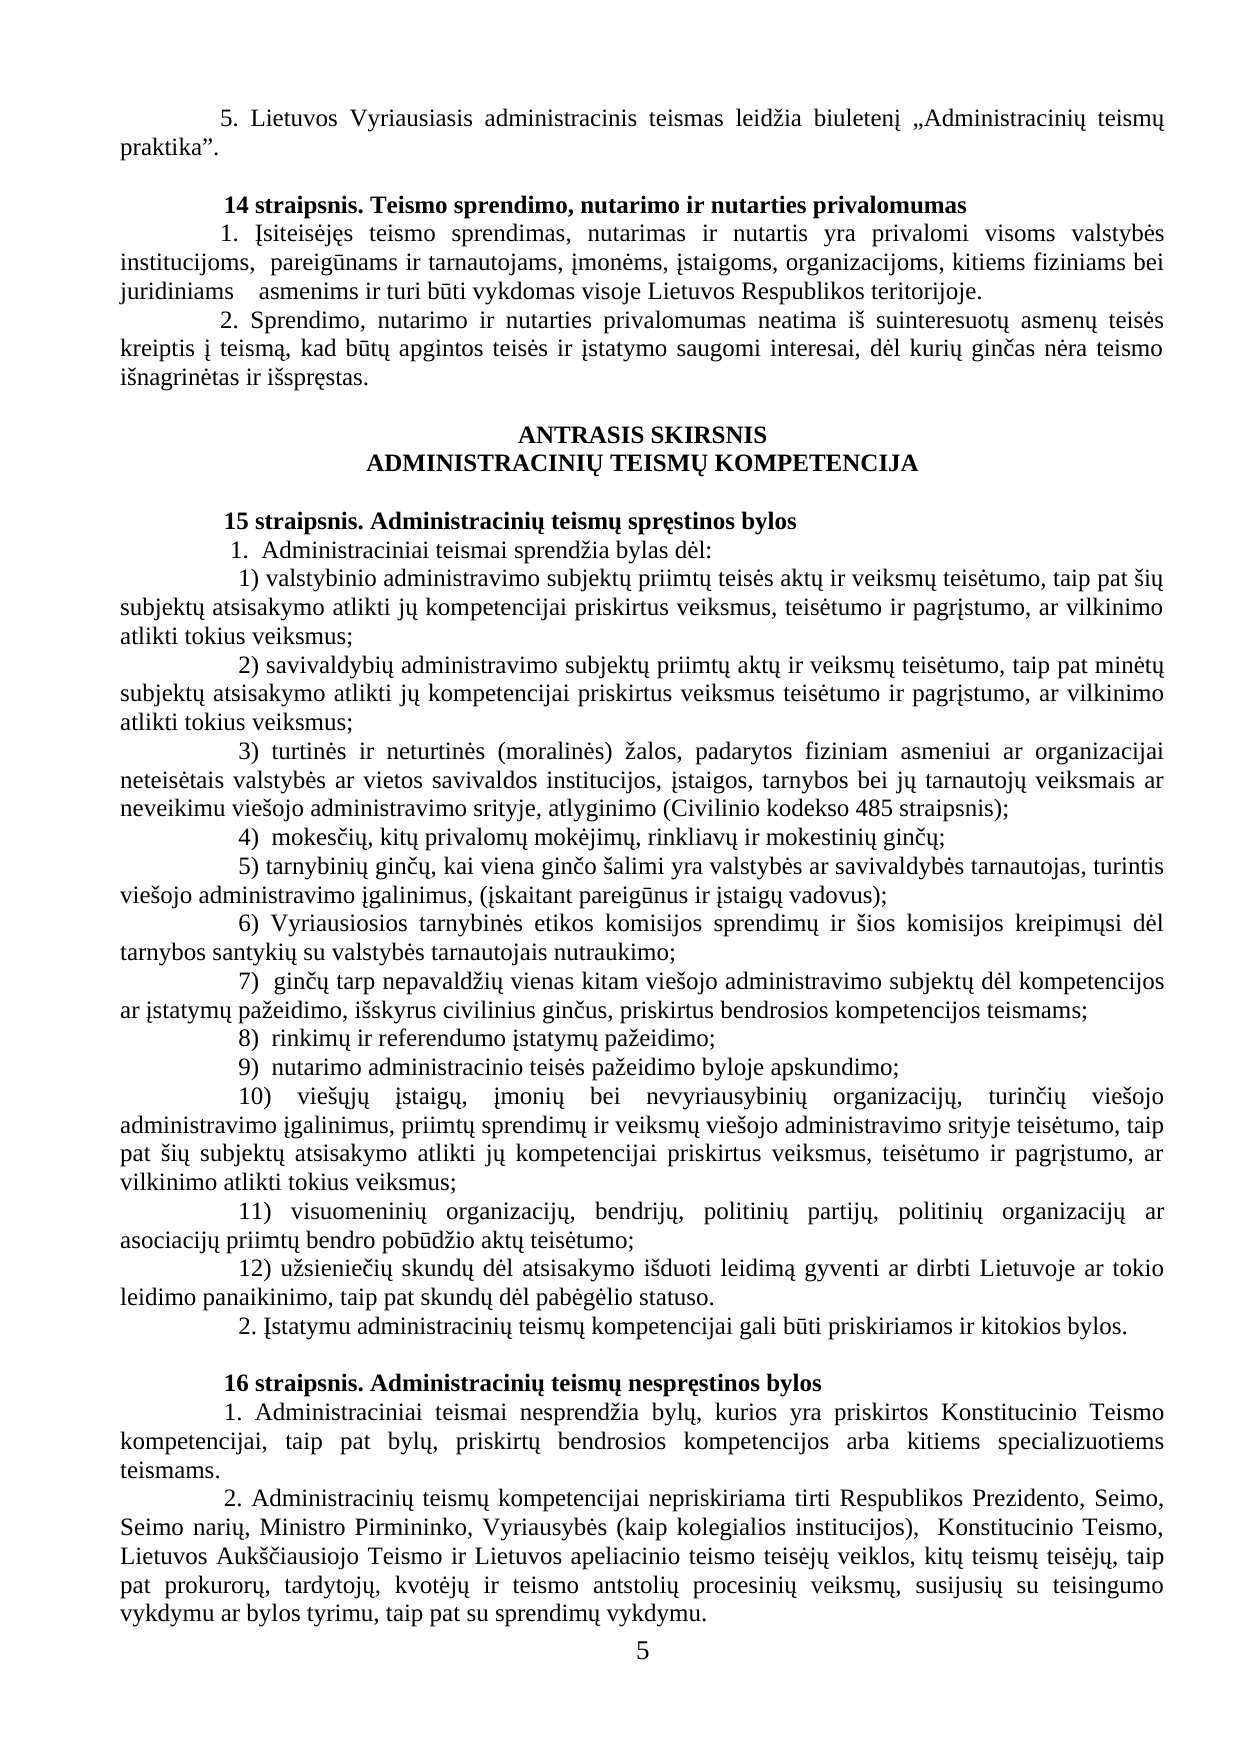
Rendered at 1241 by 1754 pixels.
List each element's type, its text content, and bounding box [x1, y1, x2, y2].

text 2. Įstatymu administracinių teismų kompetencijai gali būti priskiriamos ir kitokios bylos. [120, 1311, 1165, 1340]
text 3) turtinės ir neturtinės (moralinės) žalos, padarytos fiziniam asmeniui ar organizacijai neteisėtais valstybės ar vietos savivaldos institucijos, įstaigos, tarnybos bei jų tarnautojų veiksmais ar neveikimu viešojo administravimo srityje, atlyginimo (Civilinio kodekso 485 straipsnis); [120, 736, 1165, 822]
text 12) užsieniečių skundų dėl atsisakymo išduoti leidimą gyventi ar dirbti Lietuvoje ar tokio leidimo panaikinimo, taip pat skundų dėl pabėgėlio statuso. [120, 1253, 1165, 1311]
text 10) viešųjų įstaigų, įmonių bei nevyriausybinių organizacijų, turinčių viešojo administravimo įgalinimus, priimtų sprendimų ir veiksmų viešojo administravimo srityje teisėtumo, taip pat šių subjektų atsisakymo atlikti jų kompetencijai priskirtus veiksmus, teisėtumo ir pagrįstumo, ar vilkinimo atlikti tokius veiksmus; [120, 1081, 1165, 1196]
text 11) visuomeninių organizacijų, bendrijų, politinių partijų, politinių organizacijų ar asociacijų priimtų bendro pobūdžio aktų teisėtumo; [120, 1196, 1165, 1253]
text 2) savivaldybių administravimo subjektų priimtų aktų ir veiksmų teisėtumo, taip pat minėtų subjektų atsisakymo atlikti jų kompetencijai priskirtus veiksmus teisėtumo ir pagrįstumo, ar vilkinimo atlikti tokius veiksmus; [120, 650, 1165, 736]
text 7) ginčų tarp nepavaldžių vienas kitam viešojo administravimo subjektų dėl kompetencijos ar įstatymų pažeidimo, išskyrus civilinius ginčus, priskirtus bendrosios kompetencijos teismams; [120, 966, 1165, 1023]
text 1. Administraciniai teismai nesprendžia bylų, kurios yra priskirtos Konstitucinio Teismo kompetencijai, taip pat bylų, priskirtų bendrosios kompetencijos arba kitiems specializuotiems teismams. [120, 1397, 1165, 1483]
text ADMINISTRACINIŲ TEISMŲ KOMPETENCIJA [120, 448, 1165, 477]
text 6) Vyriausiosios tarnybinės etikos komisijos sprendimų ir šios komisijos kreipimųsi dėl tarnybos santykių su valstybės tarnautojais nutraukimo; [120, 908, 1165, 966]
text 5. Lietuvos Vyriausiasis administracinis teismas leidžia biuletenį „Administracinių teismų praktika”. [120, 103, 1165, 161]
text 1. Administraciniai teismai sprendžia bylas dėl: [120, 535, 1165, 563]
text 9) nutarimo administracinio teisės pažeidimo byloje apskundimo; [120, 1052, 1165, 1081]
text 4) mokesčių, kitų privalomų mokėjimų, rinkliavų ir mokestinių ginčų; [120, 822, 1165, 851]
text 16 straipsnis. Administracinių teismų nespręstinos bylos [120, 1368, 1165, 1397]
text 15 straipsnis. Administracinių teismų spręstinos bylos [120, 506, 1165, 535]
text 2. Administracinių teismų kompetencijai nepriskiriama tirti Respublikos Prezidento, Seimo, Seimo narių, Ministro Pirmininko, Vyriausybės (kaip kolegialios institucijos), Konstitucinio Teismo, Lietuvos Aukščiausiojo Teismo ir Lietuvos apeliacinio teismo teisėjų veiklos, kitų teismų teisėjų, taip pat prokurorų, tardytojų, kvotėjų ir teismo antstolių procesinių veiksmų, susijusių su teisingumo vykdymu ar bylos tyrimu, taip pat su sprendimų vykdymu. [120, 1483, 1165, 1627]
text 14 straipsnis. Teismo sprendimo, nutarimo ir nutarties privalomumas [120, 190, 1165, 218]
text ANTRASIS SKIRSNIS [120, 420, 1165, 448]
text 8) rinkimų ir referendumo įstatymų pažeidimo; [120, 1023, 1165, 1052]
text 5) tarnybinių ginčų, kai viena ginčo šalimi yra valstybės ar savivaldybės tarnautojas, turintis viešojo administravimo įgalinimus, (įskaitant pareigūnus ir įstaigų vadovus); [120, 851, 1165, 908]
text 1) valstybinio administravimo subjektų priimtų teisės aktų ir veiksmų teisėtumo, taip pat šių subjektų atsisakymo atlikti jų kompetencijai priskirtus veiksmus, teisėtumo ir pagrįstumo, ar vilkinimo atlikti tokius veiksmus; [120, 563, 1165, 650]
text 1. Įsiteisėjęs teismo sprendimas, nutarimas ir nutartis yra privalomi visoms valstybės institucijoms, pareigūnams ir tarnautojams, įmonėms, įstaigoms, organizacijoms, kitiems fiziniams bei juridiniams asmenims ir turi būti vykdomas visoje Lietuvos Respublikos teritorijoje. [120, 218, 1165, 305]
text 2. Sprendimo, nutarimo ir nutarties privalomumas neatima iš suinteresuotų asmenų teisės kreiptis į teismą, kad būtų apgintos teisės ir įstatymo saugomi interesai, dėl kurių ginčas nėra teismo išnagrinėtas ir išspręstas. [120, 305, 1165, 391]
